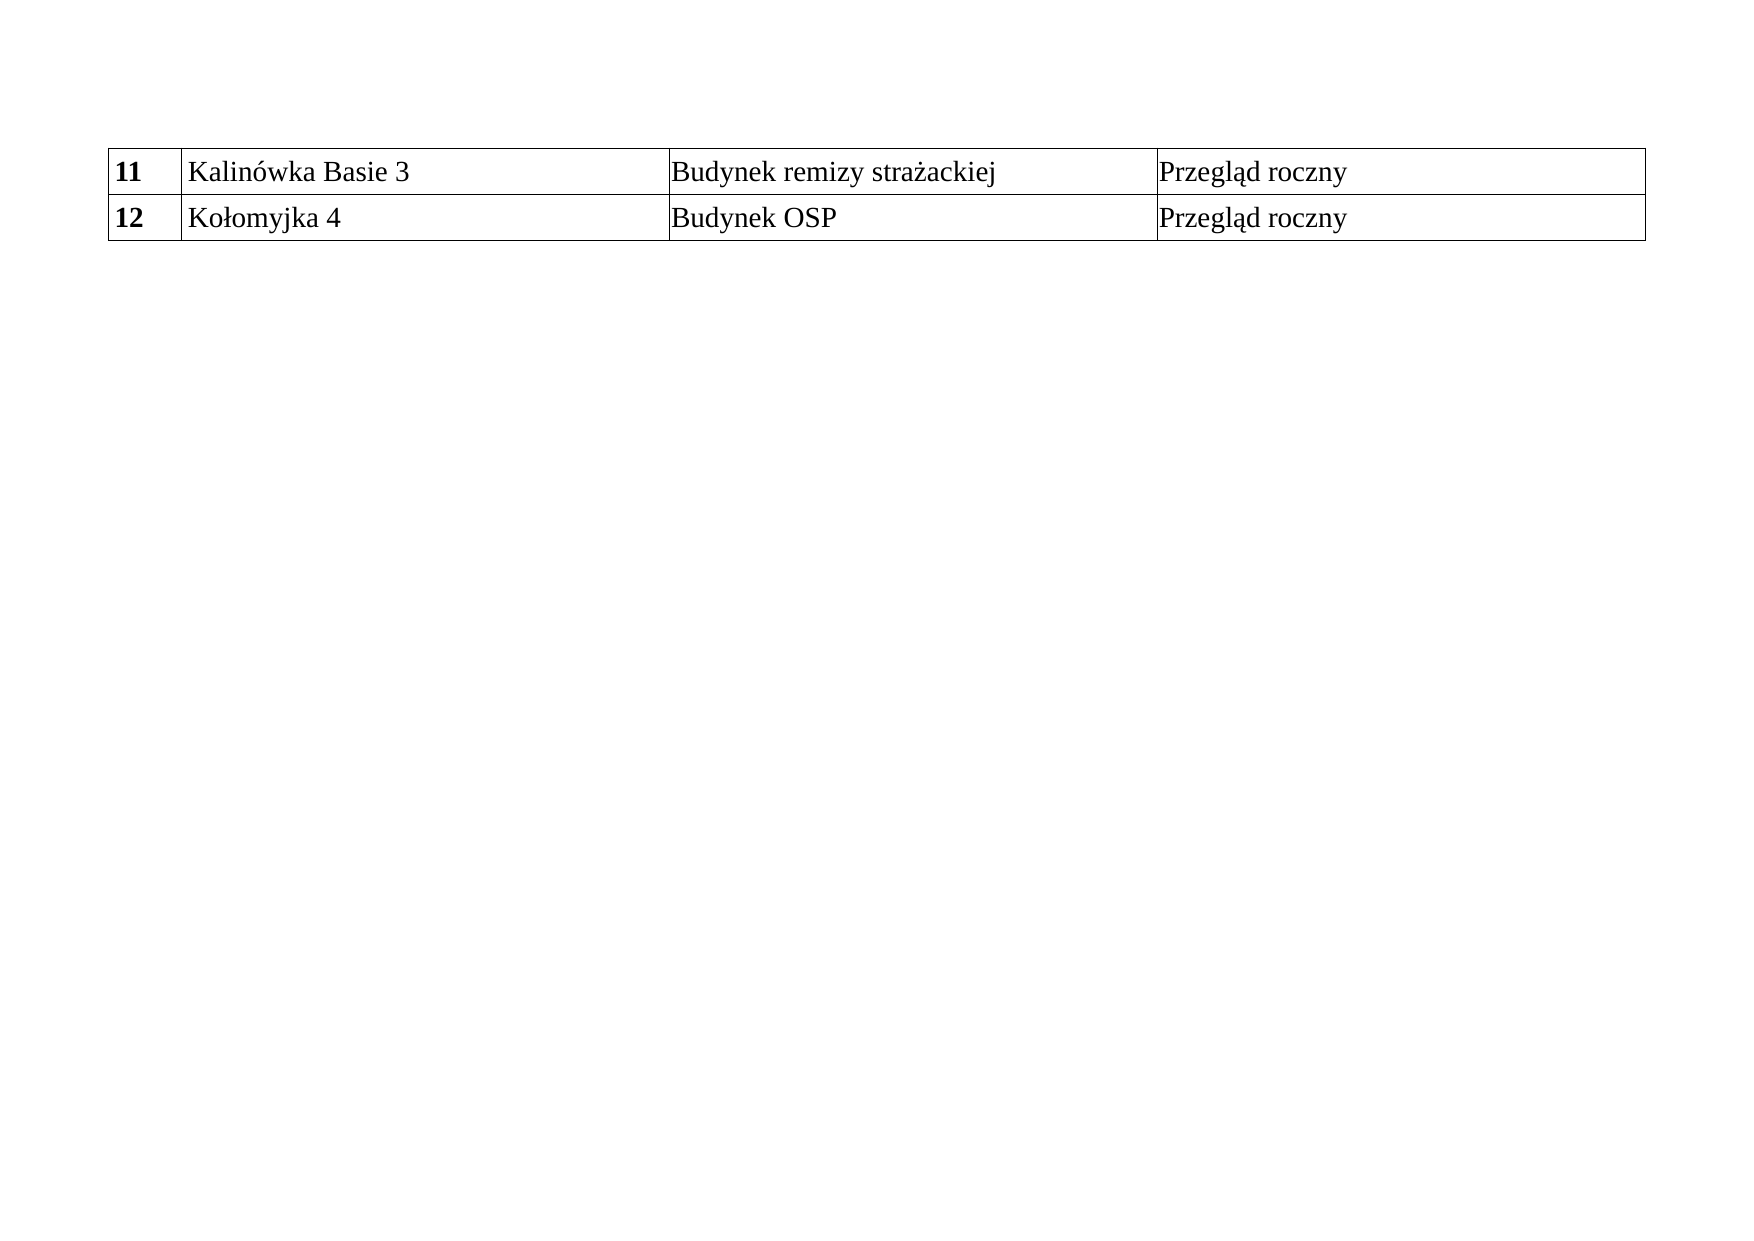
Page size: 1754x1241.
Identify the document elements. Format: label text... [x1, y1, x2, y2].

table_cell 12 [109, 195, 181, 240]
table_cell Budynek remizy strażackiej [670, 149, 1157, 194]
table_cell 11 [109, 149, 181, 194]
table_cell Kołomyjka 4 [182, 195, 669, 240]
table_cell Kalinówka Basie 3 [182, 149, 669, 194]
table_cell Przegląd roczny [1158, 149, 1645, 194]
table_cell Przegląd roczny [1158, 195, 1645, 240]
table_cell Budynek OSP [670, 195, 1157, 240]
